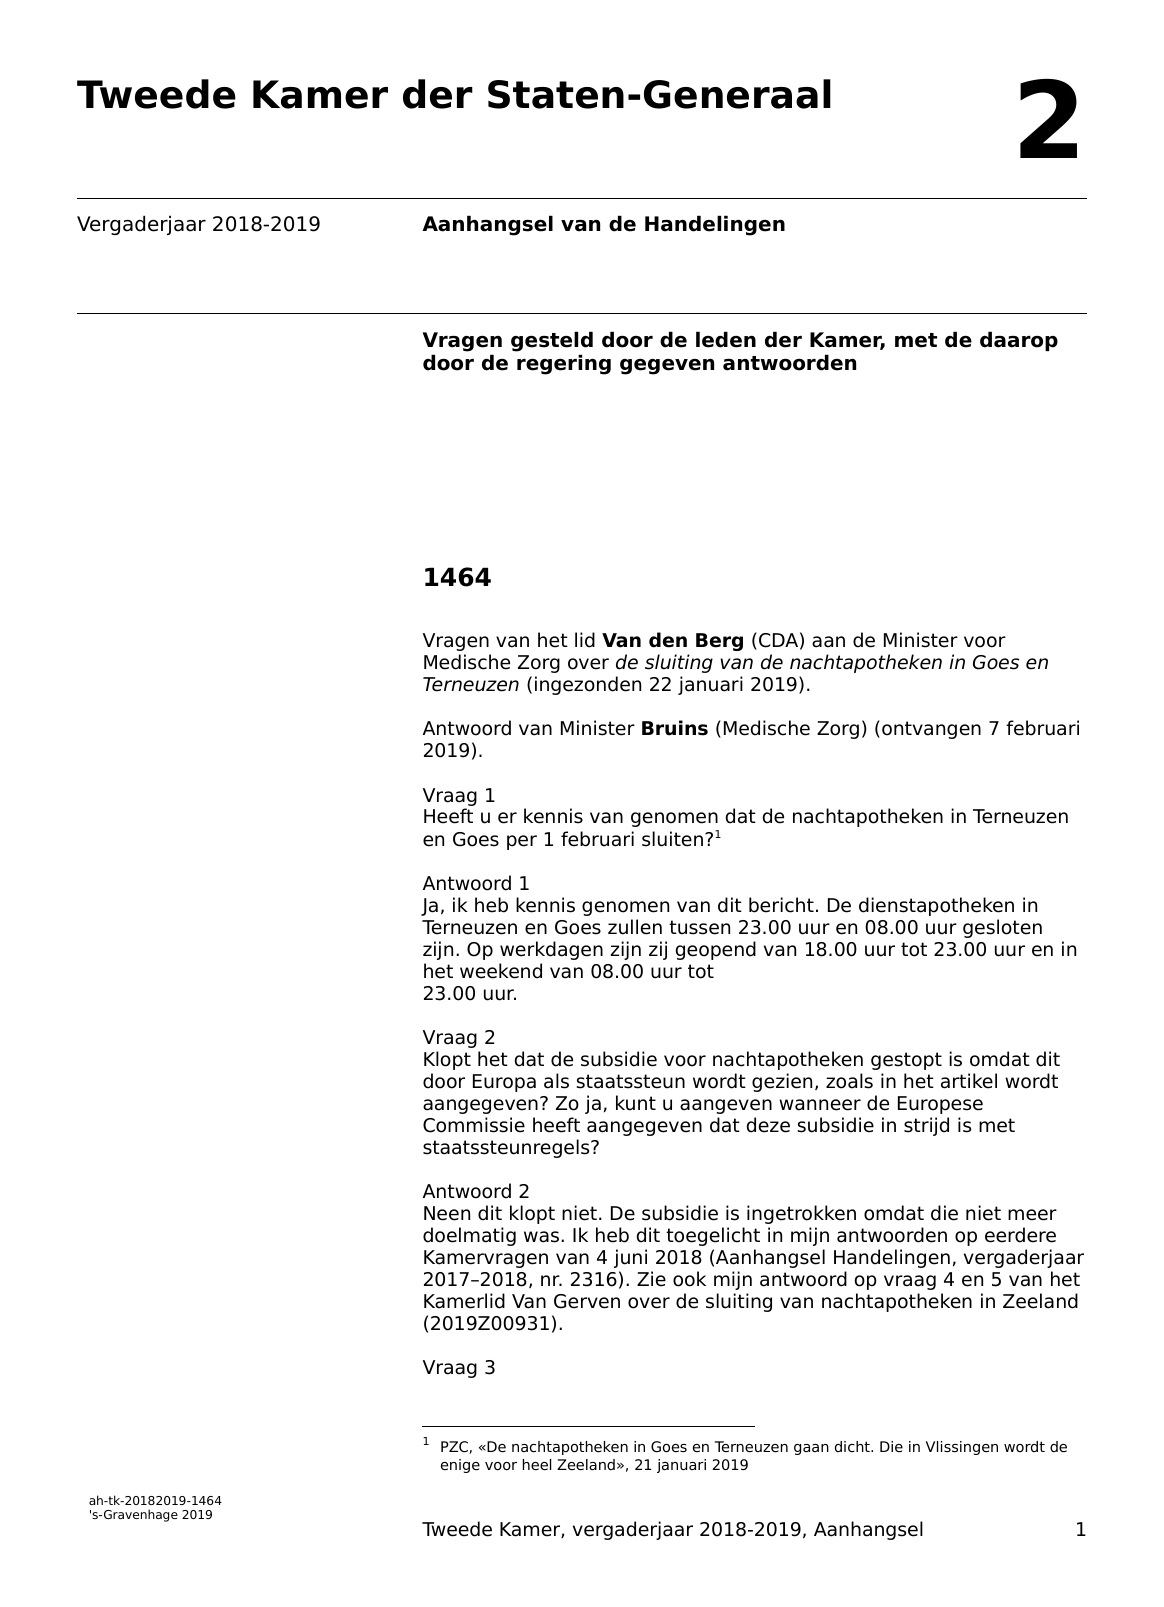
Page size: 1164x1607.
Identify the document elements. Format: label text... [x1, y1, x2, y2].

text Heeft u er kennis van genomen dat de nachtapotheken in Terneuzen en Goes per 1 februari sluiten? [422, 806, 1087, 850]
text Vraag 1 [422, 784, 1087, 806]
text Ja, ik heb kennis genomen van dit bericht. De dienstapotheken in Terneuzen en Goes zullen tussen 23.00 uur en 08.00 uur gesloten zijn. Op werkdagen zijn zij geopend van 18.00 uur tot 23.00 uur en in het weekend van 08.00 uur tot [422, 894, 1087, 982]
text 1464 [422, 563, 1087, 592]
text 23.00 uur. [422, 982, 1087, 1004]
text ah-tk-20182019-1464 [88, 1494, 323, 1508]
table_cell Vragen gesteld door de leden der Kamer, met de daarop door de regering gegeven antwoorden [422, 314, 1087, 375]
table_header 2 [886, 59, 1087, 198]
text Antwoord van Minister Bruins (Medische Zorg) (ontvangen 7 februari 2019). [422, 718, 1087, 762]
table_cell Vergaderjaar 2018-2019 [77, 199, 422, 313]
text 's-Gravenhage 2019 [88, 1508, 323, 1522]
table_header Tweede Kamer der Staten-Generaal [77, 59, 886, 198]
table_cell [77, 314, 422, 375]
text Klopt het dat de subsidie voor nachtapotheken gestopt is omdat dit door Europa als staatssteun wordt gezien, zoals in het artikel wordt aangegeven? Zo ja, kunt u aangeven wanneer de Europese Commissie heeft aangegeven dat deze subsidie in strijd is met staatssteunregels? [422, 1049, 1087, 1158]
text PZC, «De nachtapotheken in Goes en Terneuzen gaan dicht. Die in Vlissingen wordt de enige voor heel Zeeland», 21 januari 2019 [422, 1435, 1087, 1474]
text Vragen van het lid Van den Berg (CDA) aan de Minister voor Medische Zorg over de sluiting van de nachtapotheken in Goes en Terneuzen (ingezonden 22 januari 2019). [422, 630, 1087, 696]
text Neen dit klopt niet. De subsidie is ingetrokken omdat die niet meer doelmatig was. Ik heb dit toegelicht in mijn antwoorden op eerdere Kamervragen van 4 juni 2018 (Aanhangsel Handelingen, vergaderjaar 2017–2018, nr. 2316). Zie ook mijn antwoord op vraag 4 en 5 van het Kamerlid Van Gerven over de sluiting van nachtapotheken in Zeeland (2019Z00931). [422, 1203, 1087, 1334]
table_cell Aanhangsel van de Handelingen [422, 199, 1087, 313]
text Antwoord 2 [422, 1181, 1087, 1203]
text Antwoord 1 [422, 873, 1087, 894]
text Vraag 3 [422, 1357, 1087, 1379]
text Vraag 2 [422, 1027, 1087, 1049]
